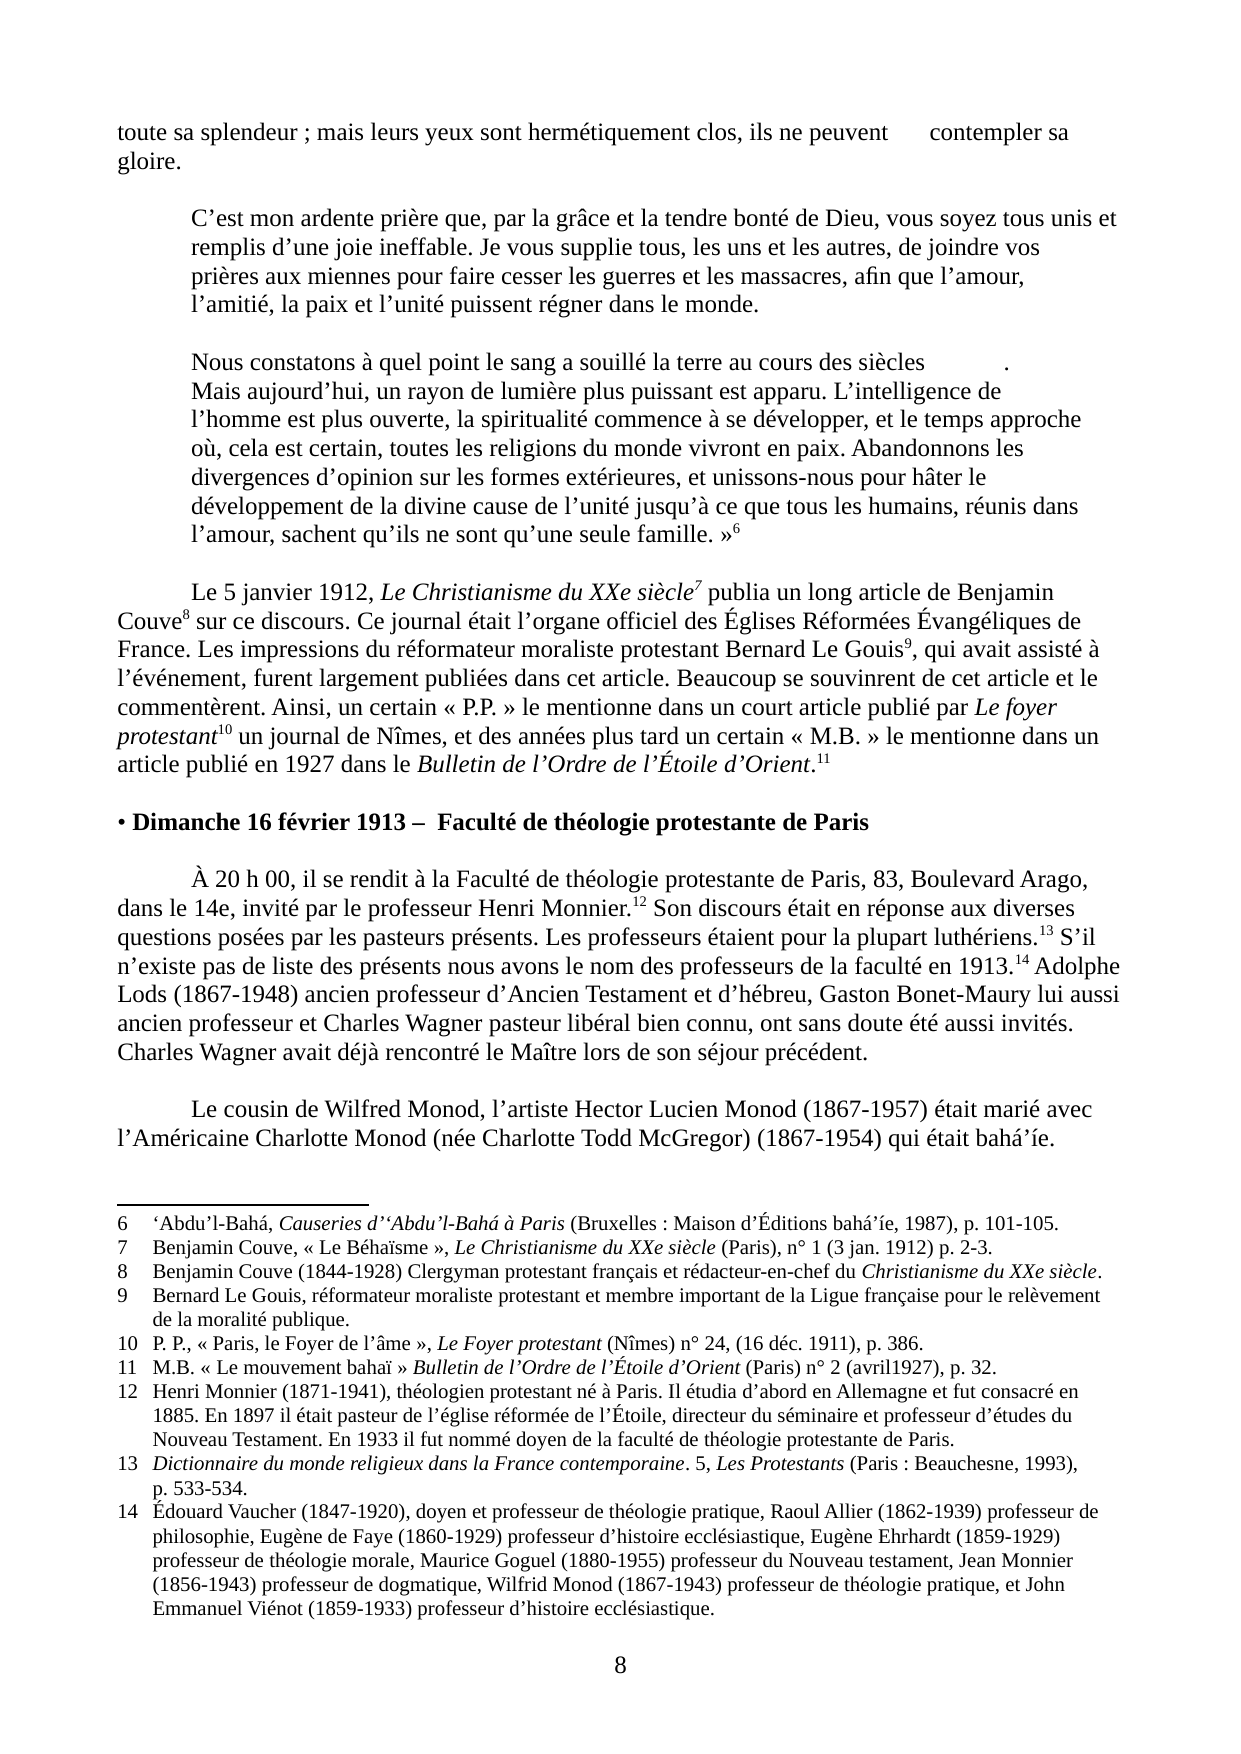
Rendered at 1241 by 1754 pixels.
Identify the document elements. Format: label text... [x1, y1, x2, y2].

text Le 5 janvier 1912, Le Christianisme du XXe siècle publia un long article de Benjamin Couve sur ce discours. Ce journal était l’organe officiel des Églises Réformées Évangéliques de France. Les impressions du réformateur moraliste protestant Bernard Le Gouis, qui avait assisté à l’événement, furent largement publiées dans cet article. Beaucoup se souvinrent de cet article et le commentèrent. Ainsi, un certain « P.P. » le mentionne dans un court article publié par Le foyer protestant un journal de Nîmes, et des années plus tard un certain « M.B. » le mentionne dans un article publié en 1927 dans le Bulletin de l’Ordre de l’Étoile d’Orient. [117, 577, 1123, 778]
text M.B. « Le mouvement bahaï » Bulletin de l’Ordre de l’Étoile d’Orient (Paris) n° 2 (avril1927), p. 32. [117, 1355, 1123, 1379]
text toute sa splendeur ; mais leurs yeux sont hermétiquement clos, ils ne peuvent contempler sa gloire. [117, 117, 1123, 174]
text P. P., « Paris, le Foyer de l’âme », Le Foyer protestant (Nîmes) n° 24, (16 déc. 1911), p. 386. [117, 1331, 1123, 1355]
text • Dimanche 16 février 1913 – Faculté de théologie protestante de Paris [117, 807, 1123, 836]
text Henri Monnier (1871-1941), théologien protestant né à Paris. Il étudia d’abord en Allemagne et fut consacré en 1885. En 1897 il était pasteur de l’église réformée de l’Étoile, directeur du séminaire et professeur d’études du Nouveau Testament. En 1933 il fut nommé doyen de la faculté de théologie protestante de Paris. [117, 1379, 1123, 1451]
text C’est mon ardente prière que, par la grâce et la tendre bonté de Dieu, vous soyez tous unis et remplis d’une joie ineffable. Je vous supplie tous, les uns et les autres, de joindre vos prières aux miennes pour faire cesser les guerres et les massacres, aﬁn que l’amour, l’amitié, la paix et l’unité puissent régner dans le monde. [117, 203, 1123, 318]
text À 20 h 00, il se rendit à la Faculté de théologie protestante de Paris, 83, Boulevard Arago, dans le 14e, invité par le professeur Henri Monnier. Son discours était en réponse aux diverses questions posées par les pasteurs présents. Les professeurs étaient pour la plupart luthériens. S’il n’existe pas de liste des présents nous avons le nom des professeurs de la faculté en 1913. Adolphe Lods (1867-1948) ancien professeur d’Ancien Testament et d’hébreu, Gaston Bonet-Maury lui aussi ancien professeur et Charles Wagner pasteur libéral bien connu, ont sans doute été aussi invités. Charles Wagner avait déjà rencontré le Maître lors de son séjour précédent. [117, 864, 1123, 1066]
text Bernard Le Gouis, réformateur moraliste protestant et membre important de la Ligue française pour le relèvement de la moralité publique. [117, 1283, 1123, 1331]
text Benjamin Couve, « Le Béhaïsme », Le Christianisme du XXe siècle (Paris), n° 1 (3 jan. 1912) p. 2-3. [117, 1235, 1123, 1259]
text Benjamin Couve (1844-1928) Clergyman protestant français et rédacteur-en-chef du Christianisme du XXe siècle. [117, 1259, 1123, 1283]
text Édouard Vaucher (1847-1920), doyen et professeur de théologie pratique, Raoul Allier (1862-1939) professeur de philosophie, Eugène de Faye (1860-1929) professeur d’histoire ecclésiastique, Eugène Ehrhardt (1859-1929) professeur de théologie morale, Maurice Goguel (1880-1955) professeur du Nouveau testament, Jean Monnier (1856-1943) professeur de dogmatique, Wilfrid Monod (1867-1943) professeur de théologie pratique, et John Emmanuel Viénot (1859-1933) professeur d’histoire ecclésiastique. [117, 1499, 1123, 1620]
text ‘Abdu’l-Bahá, Causeries d’‘Abdu’l-Bahá à Paris (Bruxelles : Maison d’Éditions bahá’íe, 1987), p. 101-105. [117, 1211, 1123, 1235]
text Nous constatons à quel point le sang a souillé la terre au cours des siècles . Mais aujourd’hui, un rayon de lumière plus puissant est apparu. L’intelligence de l’homme est plus ouverte, la spiritualité commence à se développer, et le temps approche où, cela est certain, toutes les religions du monde vivront en paix. Abandonnons les divergences d’opinion sur les formes extérieures, et unissons-nous pour hâter le développement de la divine cause de l’unité jusqu’à ce que tous les humains, réunis dans l’amour, sachent qu’ils ne sont qu’une seule famille. » [117, 347, 1123, 548]
text Dictionnaire du monde religieux dans la France contemporaine. 5, Les Protestants (Paris : Beauchesne, 1993), p. 533-534. [117, 1451, 1123, 1499]
text Le cousin de Wilfred Monod, l’artiste Hector Lucien Monod (1867-1957) était marié avec l’Américaine Charlotte Monod (née Charlotte Todd McGregor) (1867-1954) qui était bahá’íe. [117, 1094, 1123, 1152]
